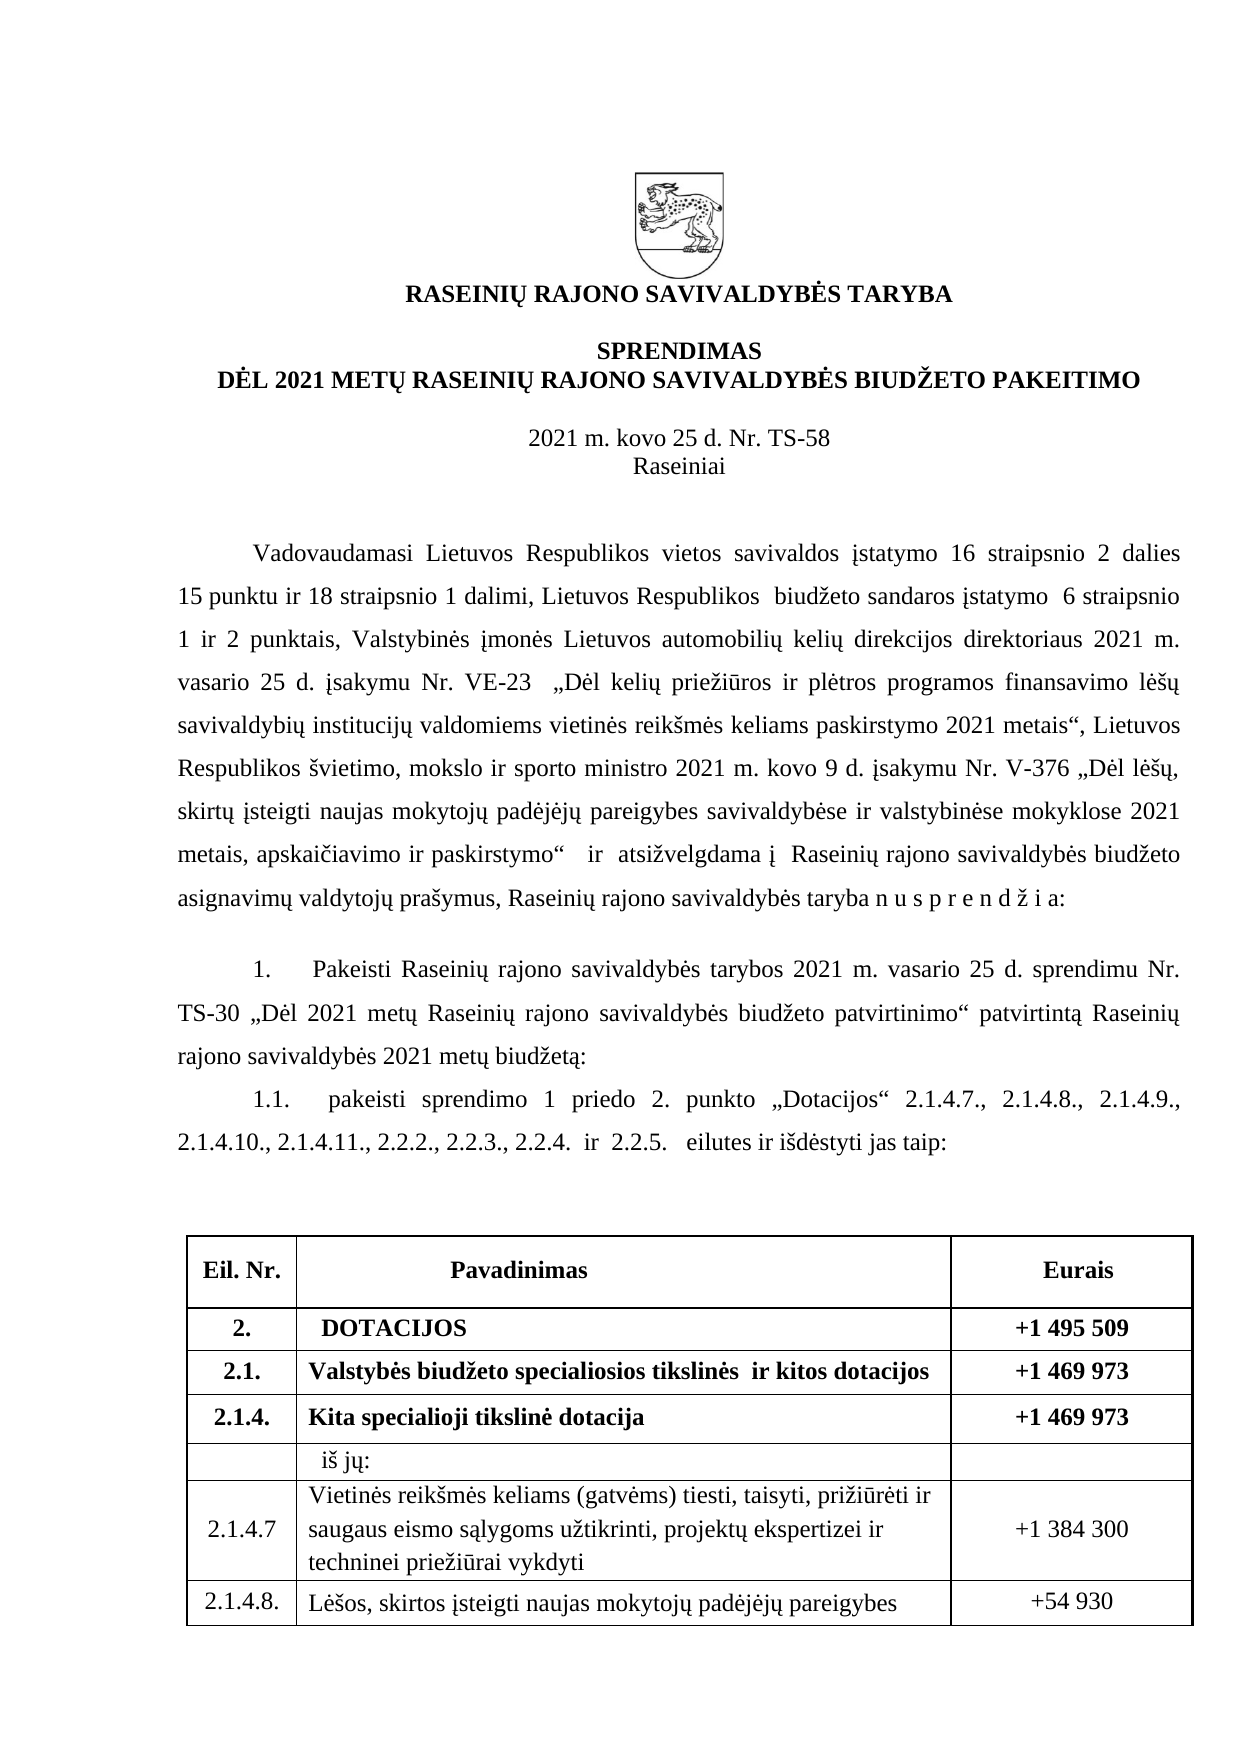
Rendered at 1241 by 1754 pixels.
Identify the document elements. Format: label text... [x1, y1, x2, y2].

text 1.1. pakeisti sprendimo 1 priedo 2. punkto „Dotacijos“ 2.1.4.7., 2.1.4.8., 2.1.4.9., 2.1.4.10., 2.1.4.11., 2.2.2., 2.2.3., 2.2.4. ir 2.2.5. eilutes ir išdėstyti jas taip: [177, 1084, 1181, 1156]
table_cell 2.1.4.8. [188, 1581, 296, 1625]
table_cell Kita specialioji tikslinė dotacija [297, 1395, 950, 1443]
table_cell 2.1.4. [188, 1395, 296, 1443]
table_cell iš jų: [297, 1444, 950, 1479]
table_cell 2.1.4.7 [188, 1481, 296, 1580]
text Raseiniai [177, 451, 1181, 480]
table_header Eurais [952, 1237, 1191, 1307]
table_cell +1 469 973 [952, 1395, 1191, 1443]
table_cell DOTACIJOS [297, 1309, 950, 1350]
text DĖL 2021 METŲ RASEINIŲ RAJONO SAVIVALDYBĖS BIUDŽETO PAKEITImo [177, 365, 1181, 394]
table_cell +1 469 973 [952, 1351, 1191, 1394]
text Vadovaudamasi Lietuvos Respublikos vietos savivaldos įstatymo 16 straipsnio 2 dalies 15 punktu ir 18 straipsnio 1 dalimi, Lietuvos Respublikos biudžeto sandaros įstatymo 6 straipsnio 1 ir 2 punktais, Valstybinės įmonės Lietuvos automobilių kelių direkcijos direktoriaus 2021 m. vasario 25 d. įsakymu Nr. VE-23 „Dėl kelių priežiūros ir plėtros programos finansavimo lėšų savivaldybių institucijų valdomiems vietinės reikšmės keliams paskirstymo 2021 metais“, Lietuvos Respublikos švietimo, mokslo ir sporto ministro 2021 m. kovo 9 d. įsakymu Nr. V-376 „Dėl lėšų, skirtų įsteigti naujas mokytojų padėjėjų pareigybes savivaldybėse ir valstybinėse mokyklose 2021 metais, apskaičiavimo ir paskirstymo“ ir atsižvelgdama į Raseinių rajono savivaldybės biudžeto asignavimų valdytojų prašymus, Raseinių rajono savivaldybės taryba n u s p r e n d ž i a: [177, 538, 1181, 911]
table_cell 2.1. [188, 1351, 296, 1394]
text RASEINIŲ RAJONO SAVIVALDYBĖS TARYBA [177, 279, 1181, 308]
table_cell 2. [188, 1309, 296, 1350]
text 2021 m. kovo 25 d. Nr. TS-58 [177, 423, 1181, 451]
table_cell +54 930 [952, 1581, 1191, 1625]
text 1. Pakeisti Raseinių rajono savivaldybės tarybos 2021 m. vasario 25 d. sprendimu Nr. TS-30 „Dėl 2021 metų Raseinių rajono savivaldybės biudžeto patvirtinimo“ patvirtintą Raseinių rajono savivaldybės 2021 metų biudžetą: [177, 954, 1181, 1069]
table_cell Lėšos, skirtos įsteigti naujas mokytojų padėjėjų pareigybes [297, 1581, 950, 1625]
table_cell Valstybės biudžeto specialiosios tikslinės ir kitos dotacijos [297, 1351, 950, 1394]
table_cell [188, 1444, 296, 1479]
table_cell +1 384 300 [952, 1481, 1191, 1580]
table_cell +1 495 509 [952, 1309, 1191, 1350]
table_header Pavadinimas [297, 1237, 950, 1307]
table_cell Vietinės reikšmės keliams (gatvėms) tiesti, taisyti, prižiūrėti ir saugaus eismo sąlygoms užtikrinti, projektų ekspertizei ir techninei priežiūrai vykdyti [297, 1481, 950, 1580]
text SPRENDIMAS [177, 336, 1181, 365]
table_cell [952, 1444, 1191, 1479]
table_header Eil. Nr. [188, 1237, 296, 1307]
